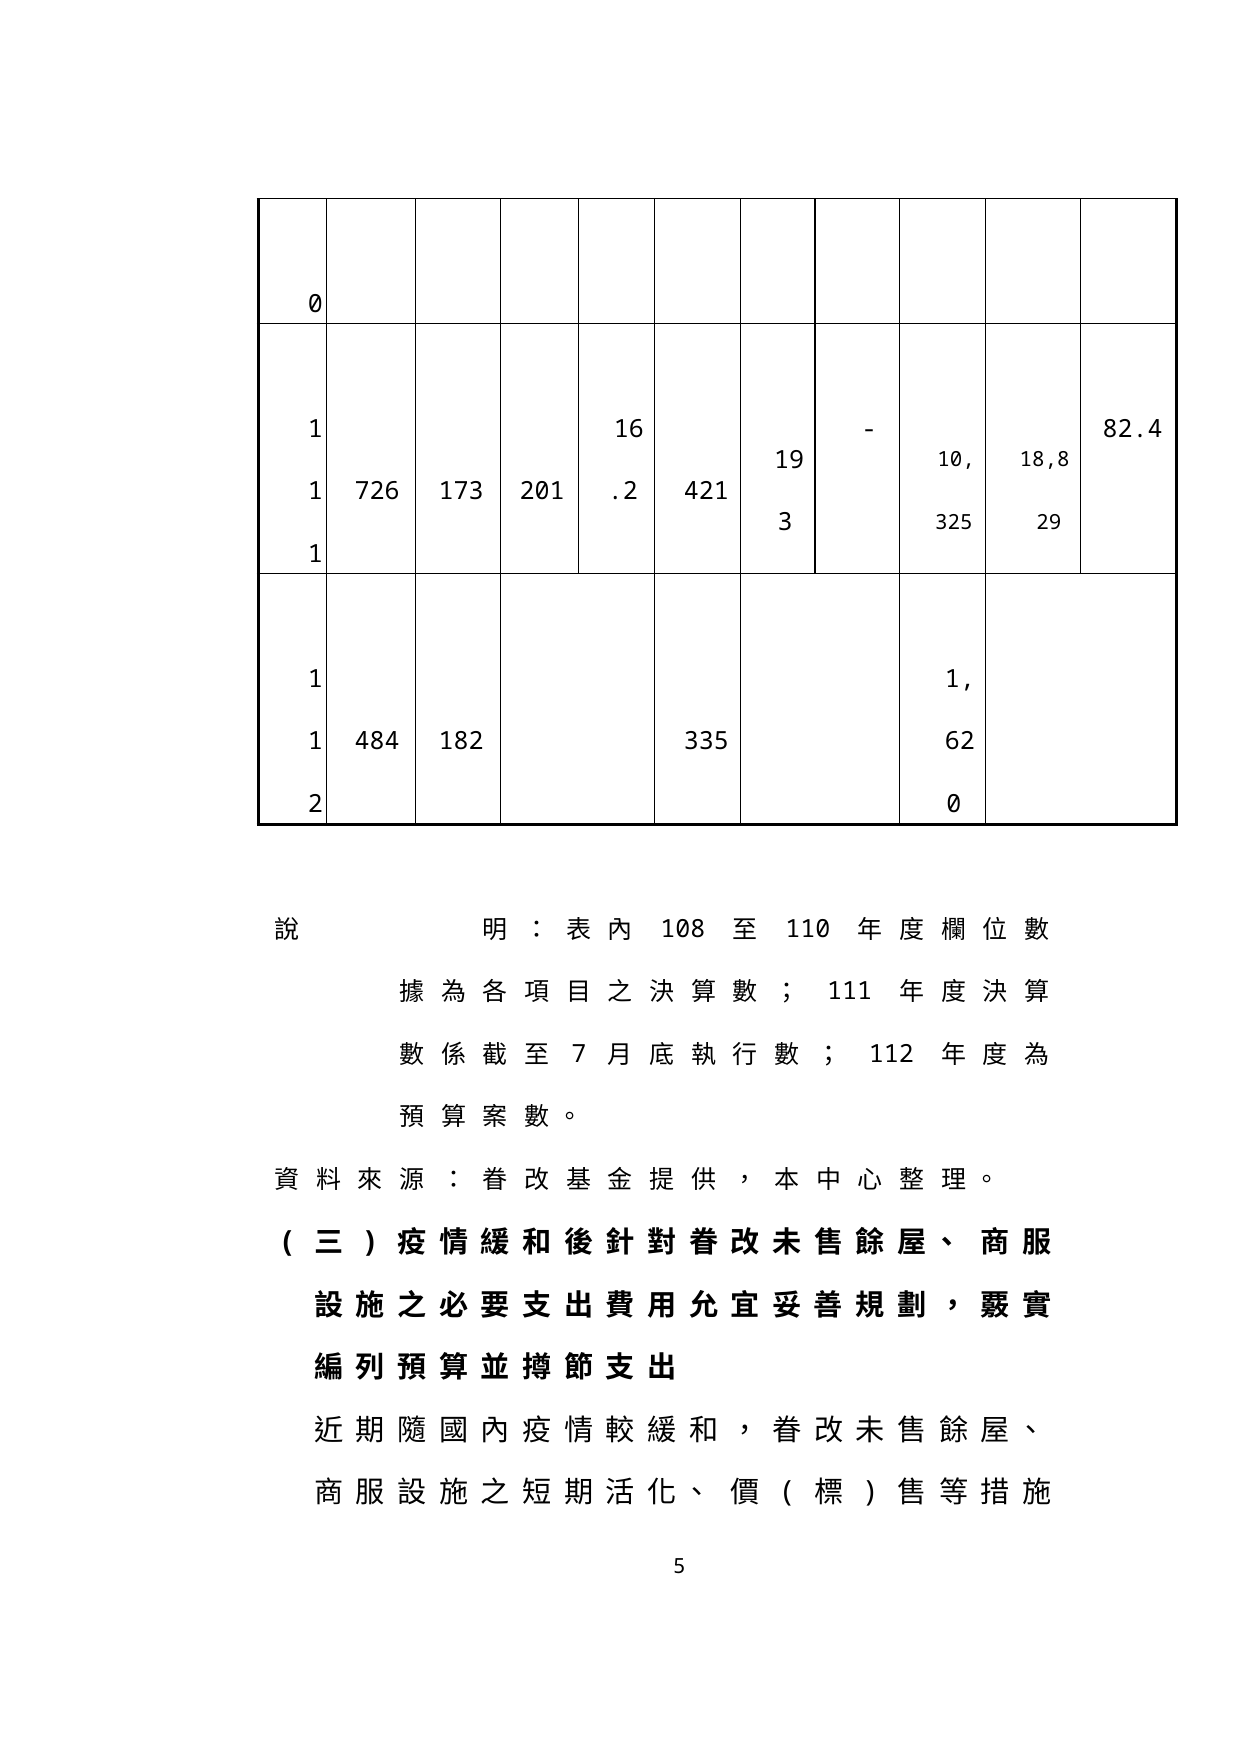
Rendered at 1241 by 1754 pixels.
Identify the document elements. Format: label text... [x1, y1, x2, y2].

table_cell 18,829 [986, 324, 1080, 573]
table_cell [655, 199, 740, 323]
table_cell 335 [655, 574, 740, 823]
table_cell 0 [260, 199, 326, 323]
table_cell [579, 199, 654, 323]
text (三)疫情緩和後針對眷改未售餘屋、商服設施之必要支出費用允宜妥善規劃，覈實編列預算並撙節支出 [242, 1198, 1058, 1386]
table_cell 16.2 [579, 324, 654, 573]
table_cell 173 [416, 324, 500, 573]
table_cell 484 [327, 574, 415, 823]
table_cell 182 [416, 574, 500, 823]
table_cell [327, 199, 415, 323]
table_cell - [816, 324, 899, 573]
table_cell [501, 199, 578, 323]
table_cell [986, 199, 1080, 323]
text 資料來源：眷改基金提供，本中心整理。 [183, 1136, 1058, 1198]
table_cell 82.4 [1081, 324, 1175, 573]
table_cell [416, 199, 500, 323]
table_cell [741, 199, 814, 323]
table_cell [900, 199, 985, 323]
text 近期隨國內疫情較緩和，眷改未售餘屋、商服設施之短期活化、價(標)售等措施 [271, 1386, 1058, 1511]
table_cell 112 [260, 574, 326, 823]
table_cell 10,325 [900, 324, 985, 573]
table_cell 111 [260, 324, 326, 573]
table_cell [986, 574, 1175, 823]
table_cell 421 [655, 324, 740, 573]
table_cell 193 [741, 324, 814, 573]
table_cell [741, 574, 899, 823]
table_cell - [1081, 199, 1175, 323]
table_cell 201 [501, 324, 578, 573]
text 說 明：表內108至110年度欄位數據為各項目之決算數；111年度決算數係截至7月底執行數；112年度為預算案數。 [244, 886, 1058, 1136]
table_cell [501, 574, 654, 823]
table_cell 726 [327, 324, 415, 573]
table_cell [816, 199, 899, 323]
table_cell 1,620 [900, 574, 985, 823]
